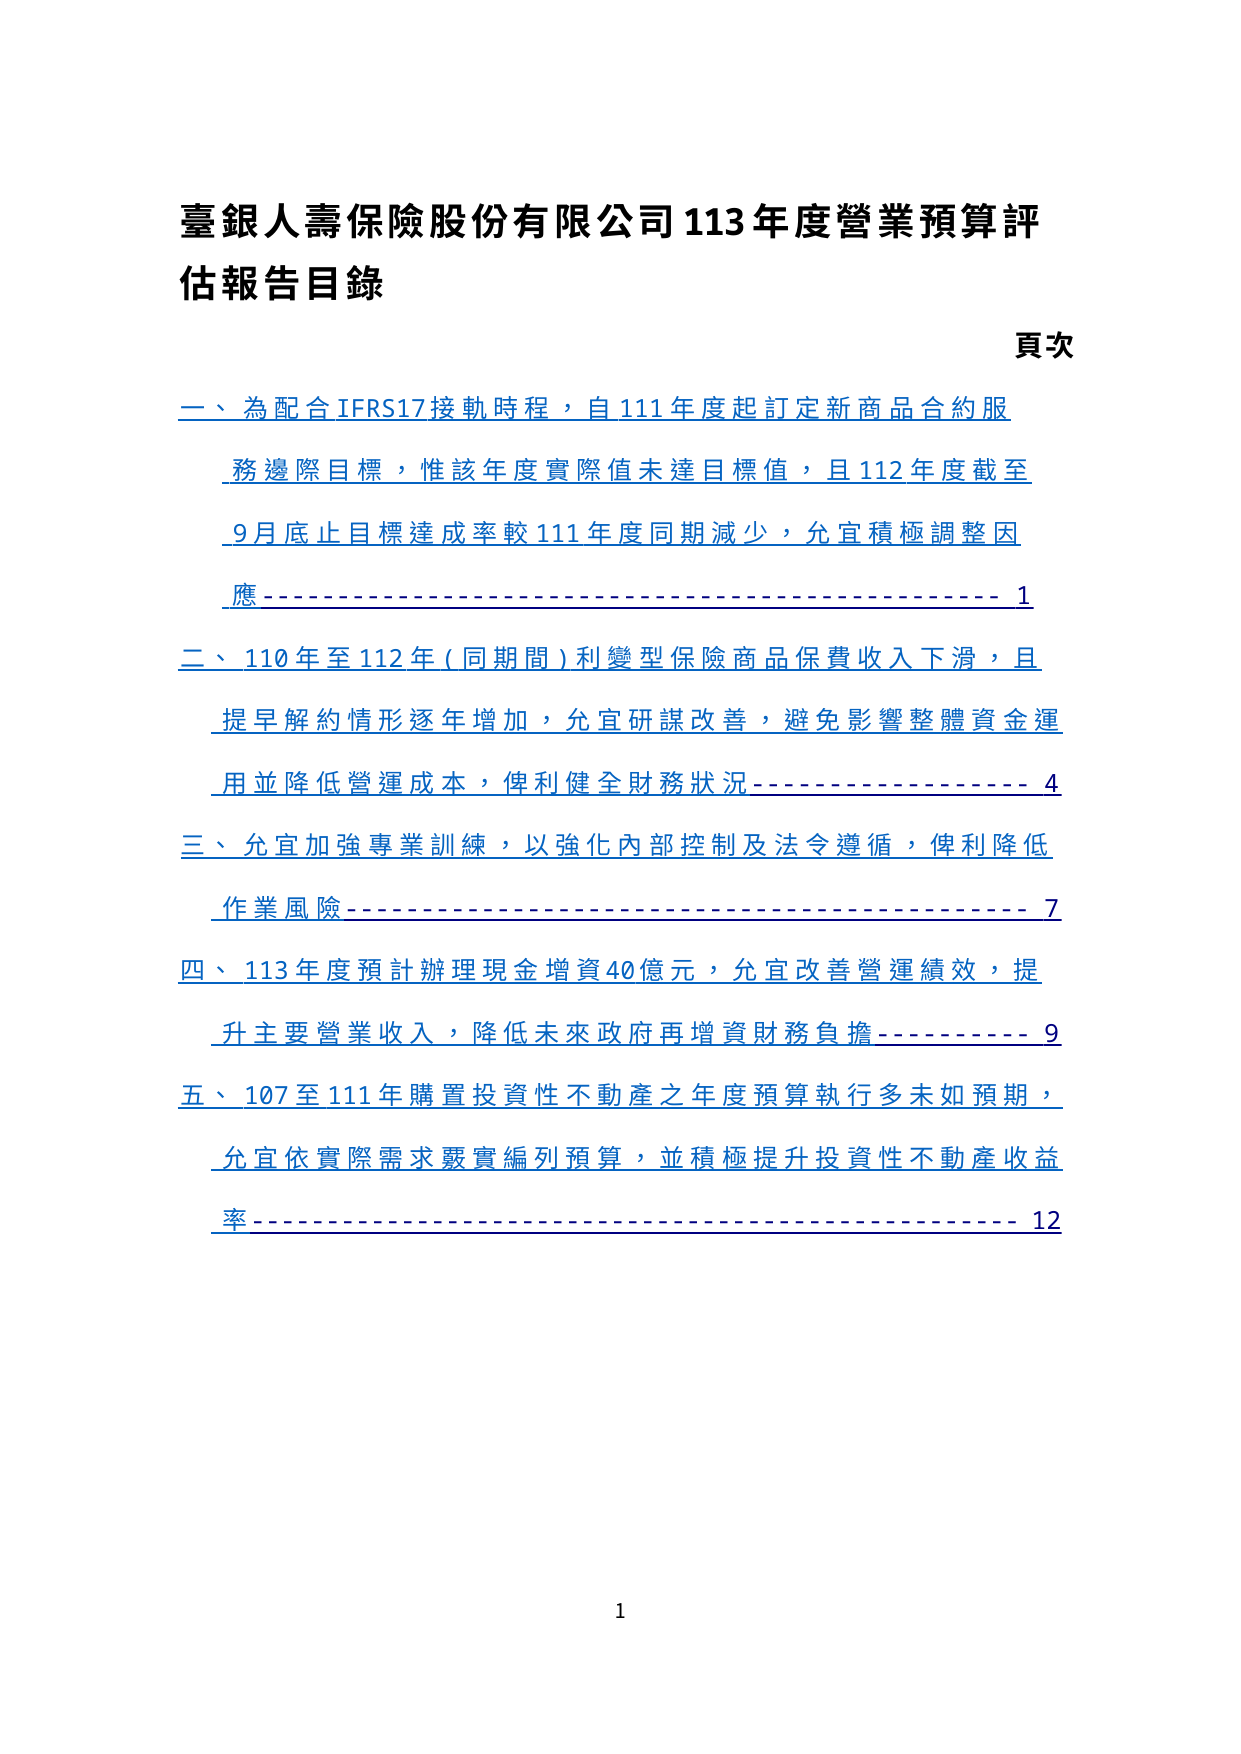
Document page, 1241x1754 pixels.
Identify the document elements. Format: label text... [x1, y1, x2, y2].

text 頁次 [177, 302, 1078, 365]
text 臺銀人壽保險股份有限公司113年度營業預算評估報告目錄 [177, 177, 1063, 302]
text 三、允宜加強專業訓練，以強化內部控制及法令遵循，俾利降低作業風險 7 [177, 802, 1063, 927]
text 一、為配合IFRS17接軌時程，自111年度起訂定新商品合約服務邊際目標，惟該年度實際值未達目標值，且112年度截至9月底止目標達成率較111年度同期減少，允宜積極調整因應 1 [177, 365, 1034, 615]
text 二、110年至112年(同期間)利變型保險商品保費收入下滑，且提早解約情形逐年增加，允宜研謀改善，避免影響整體資金運用並降低營運成本，俾利健全財務狀況 4 [177, 615, 1063, 802]
text 允宜依實際需求覈實編列預算，並積極提升投資性不動產收益率 12 [177, 1108, 1063, 1240]
text 四、113年度預計辦理現金增資40億元，允宜改善營運績效，提升主要營業收入，降低未來政府再增資財務負擔 9 [177, 927, 1063, 1052]
text 五、107至111年購置投資性不動產之年度預算執行多未如預期， [177, 1052, 1063, 1107]
